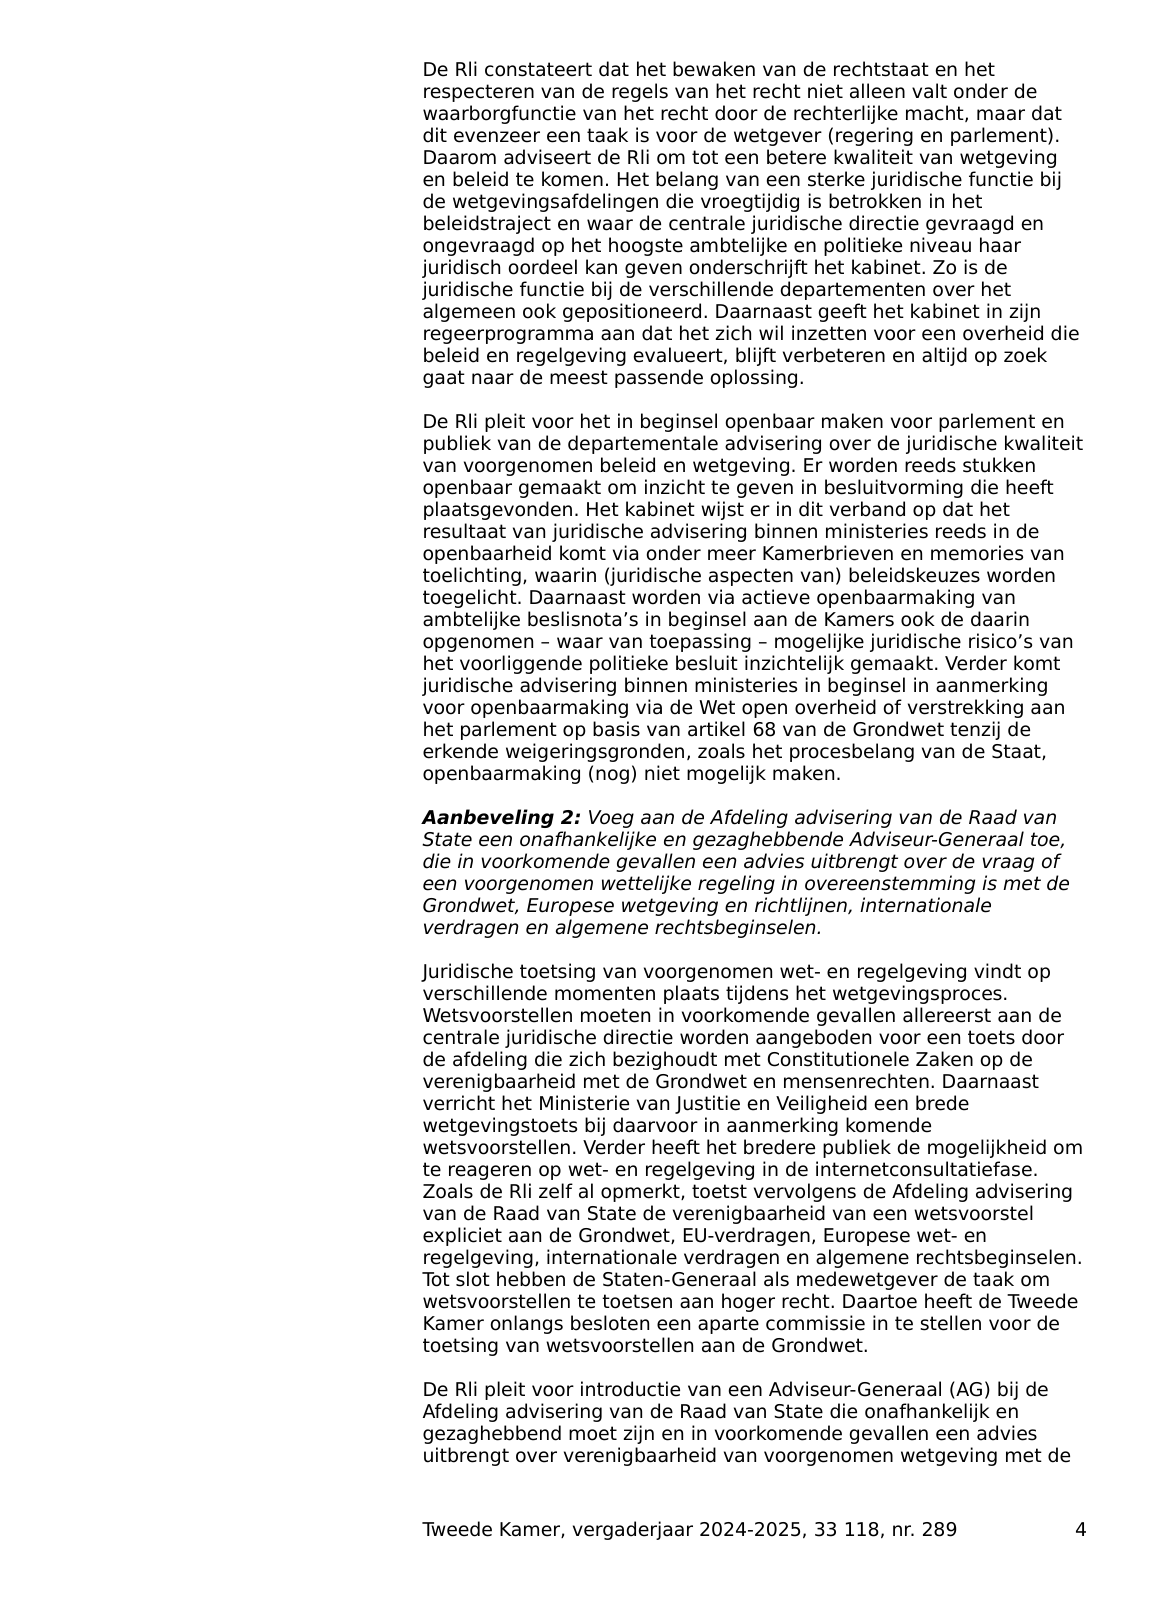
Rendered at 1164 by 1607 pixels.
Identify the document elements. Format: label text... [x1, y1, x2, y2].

text Aanbeveling 2: Voeg aan de Afdeling advisering van de Raad van State een onafhankelijke en gezaghebbende Adviseur-Generaal toe, die in voorkomende gevallen een advies uitbrengt over de vraag of een voorgenomen wettelijke regeling in overeenstemming is met de Grondwet, Europese wetgeving en richtlijnen, internationale verdragen en algemene rechtsbeginselen. [422, 807, 1087, 939]
text De Rli pleit voor introductie van een Adviseur-Generaal (AG) bij de Afdeling advisering van de Raad van State die onafhankelijk en gezaghebbend moet zijn en in voorkomende gevallen een advies uitbrengt over verenigbaarheid van voorgenomen wetgeving met de [422, 1379, 1087, 1467]
text De Rli constateert dat het bewaken van de rechtstaat en het respecteren van de regels van het recht niet alleen valt onder de waarborgfunctie van het recht door de rechterlijke macht, maar dat dit evenzeer een taak is voor de wetgever (regering en parlement). Daarom adviseert de Rli om tot een betere kwaliteit van wetgeving en beleid te komen. Het belang van een sterke juridische functie bij de wetgevingsafdelingen die vroegtijdig is betrokken in het beleidstraject en waar de centrale juridische directie gevraagd en ongevraagd op het hoogste ambtelijke en politieke niveau haar juridisch oordeel kan geven onderschrijft het kabinet. Zo is de juridische functie bij de verschillende departementen over het algemeen ook gepositioneerd. Daarnaast geeft het kabinet in zijn regeerprogramma aan dat het zich wil inzetten voor een overheid die beleid en regelgeving evalueert, blijft verbeteren en altijd op zoek gaat naar de meest passende oplossing. [422, 59, 1087, 389]
text De Rli pleit voor het in beginsel openbaar maken voor parlement en publiek van de departementale advisering over de juridische kwaliteit van voorgenomen beleid en wetgeving. Er worden reeds stukken openbaar gemaakt om inzicht te geven in besluitvorming die heeft plaatsgevonden. Het kabinet wijst er in dit verband op dat het resultaat van juridische advisering binnen ministeries reeds in de openbaarheid komt via onder meer Kamerbrieven en memories van toelichting, waarin (juridische aspecten van) beleidskeuzes worden toegelicht. Daarnaast worden via actieve openbaarmaking van ambtelijke beslisnota’s in beginsel aan de Kamers ook de daarin opgenomen – waar van toepassing – mogelijke juridische risico’s van het voorliggende politieke besluit inzichtelijk gemaakt. Verder komt juridische advisering binnen ministeries in beginsel in aanmerking voor openbaarmaking via de Wet open overheid of verstrekking aan het parlement op basis van artikel 68 van de Grondwet tenzij de erkende weigeringsgronden, zoals het procesbelang van de Staat, openbaarmaking (nog) niet mogelijk maken. [422, 411, 1087, 784]
text Juridische toetsing van voorgenomen wet- en regelgeving vindt op verschillende momenten plaats tijdens het wetgevingsproces. Wetsvoorstellen moeten in voorkomende gevallen allereerst aan de centrale juridische directie worden aangeboden voor een toets door de afdeling die zich bezighoudt met Constitutionele Zaken op de verenigbaarheid met de Grondwet en mensenrechten. Daarnaast verricht het Ministerie van Justitie en Veiligheid een brede wetgevingstoets bij daarvoor in aanmerking komende wetsvoorstellen. Verder heeft het bredere publiek de mogelijkheid om te reageren op wet- en regelgeving in de internetconsultatiefase. Zoals de Rli zelf al opmerkt, toetst vervolgens de Afdeling advisering van de Raad van State de verenigbaarheid van een wetsvoorstel expliciet aan de Grondwet, EU-verdragen, Europese wet- en regelgeving, internationale verdragen en algemene rechtsbeginselen. Tot slot hebben de Staten-Generaal als medewetgever de taak om wetsvoorstellen te toetsen aan hoger recht. Daartoe heeft de Tweede Kamer onlangs besloten een aparte commissie in te stellen voor de toetsing van wetsvoorstellen aan de Grondwet. [422, 961, 1087, 1356]
